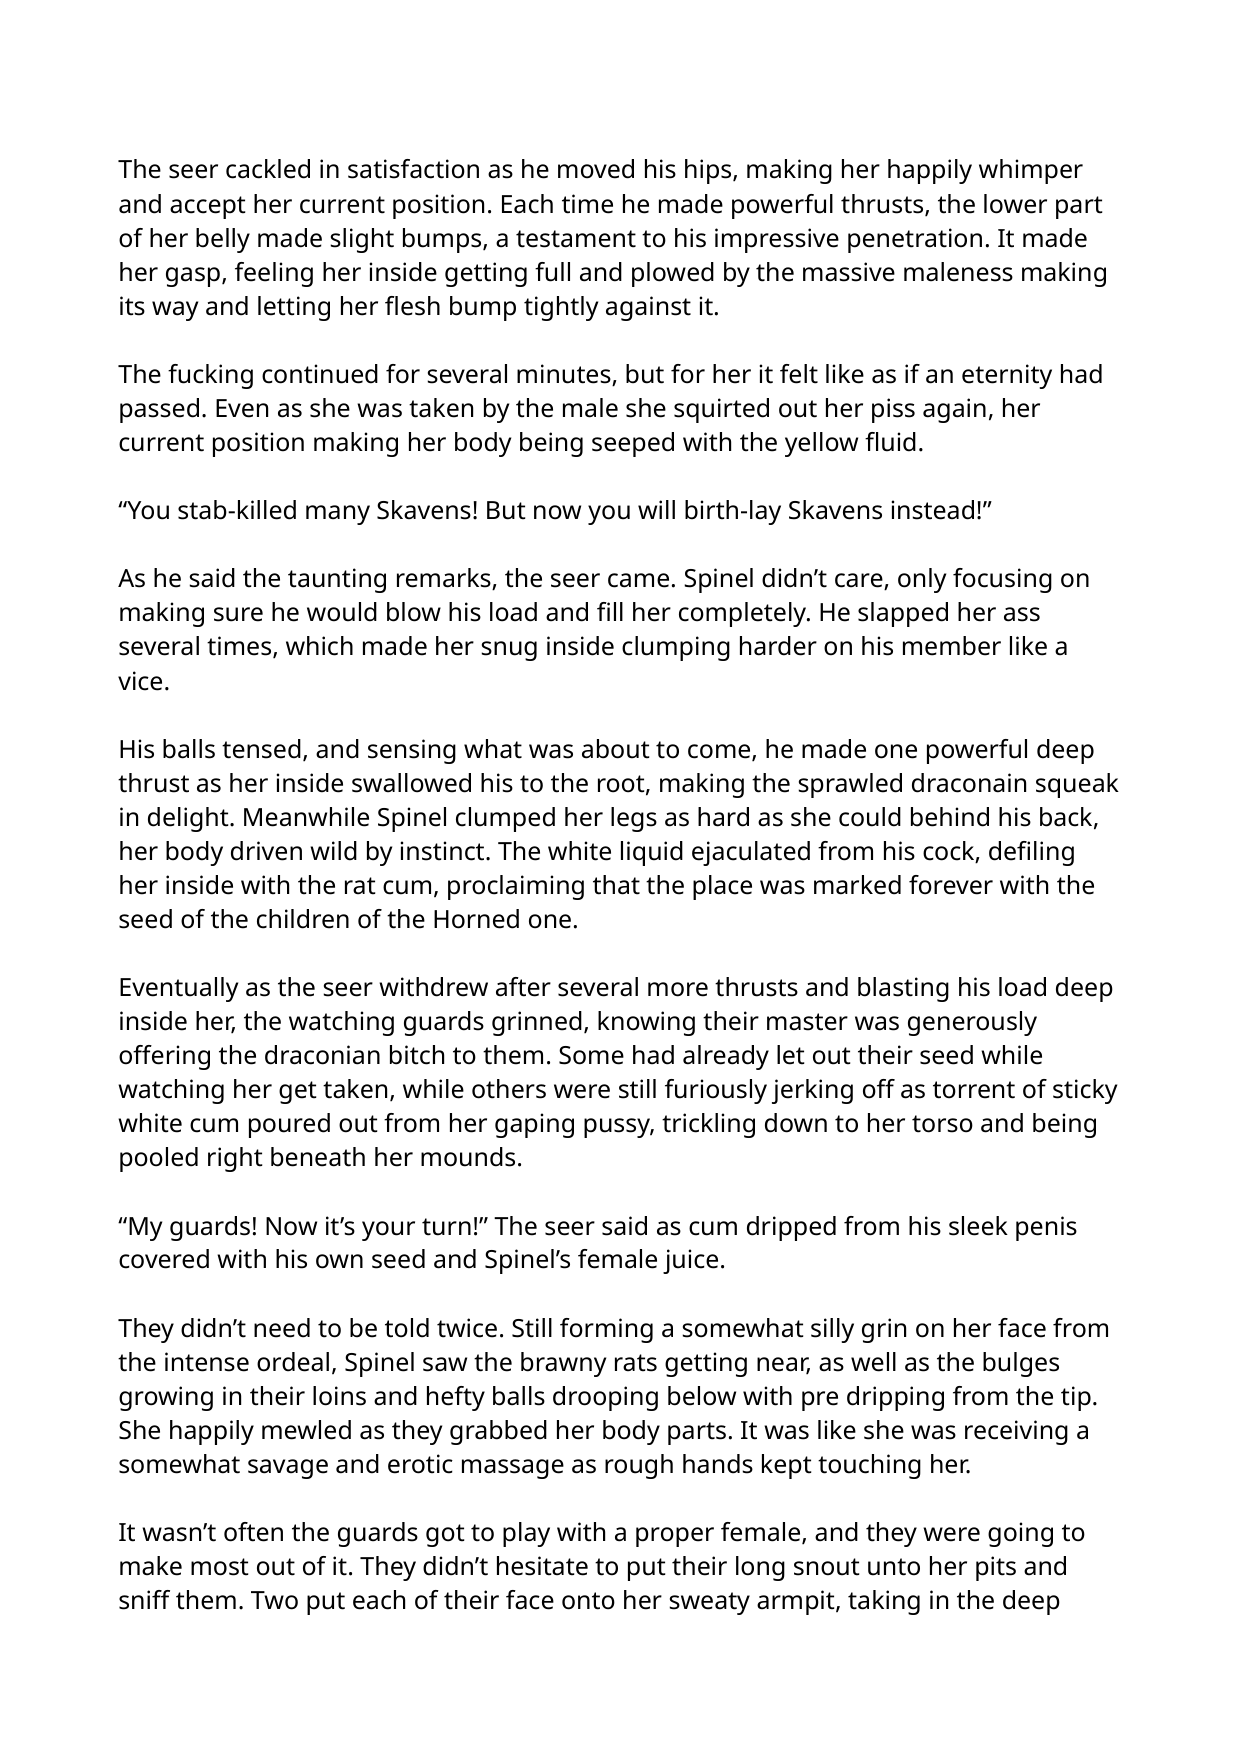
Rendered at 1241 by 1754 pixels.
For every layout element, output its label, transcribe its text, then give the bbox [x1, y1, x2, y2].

text His balls tensed, and sensing what was about to come, he made one powerful deep thrust as her inside swallowed his to the root, making the sprawled draconain squeak in delight. Meanwhile Spinel clumped her legs as hard as she could behind his back, her body driven wild by instinct. The white liquid ejaculated from his cock, defiling her inside with the rat cum, proclaiming that the place was marked forever with the seed of the children of the Horned one. [118, 731, 1122, 936]
text The seer cackled in satisfaction as he moved his hips, making her happily whimper and accept her current position. Each time he made powerful thrusts, the lower part of her belly made slight bumps, a testament to his impressive penetration. It made her gasp, feeling her inside getting full and plowed by the massive maleness making its way and letting her flesh bump tightly against it. [118, 152, 1122, 322]
text “My guards! Now it’s your turn!” The seer said as cum dripped from his sleek penis covered with his own seed and Spinel’s female juice. [118, 1208, 1122, 1276]
text Eventually as the seer withdrew after several more thrusts and blasting his load deep inside her, the watching guards grinned, knowing their master was generously offering the draconian bitch to them. Some had already let out their seed while watching her get taken, while others were still furiously jerking off as torrent of sticky white cum poured out from her gaping pussy, trickling down to her torso and being pooled right beneath her mounds. [118, 970, 1122, 1174]
text “You stab-killed many Skavens! But now you will birth-lay Skavens instead!” [118, 493, 1122, 527]
text They didn’t need to be told twice. Still forming a somewhat silly grin on her face from the intense ordeal, Spinel saw the brawny rats getting near, as well as the bulges growing in their loins and hefty balls drooping below with pre dripping from the tip. She happily mewled as they grabbed her body parts. It was like she was receiving a somewhat savage and erotic massage as rough hands kept touching her. [118, 1310, 1122, 1481]
text It wasn’t often the guards got to play with a proper female, and they were going to make most out of it. They didn’t hesitate to put their long snout unto her pits and sniff them. Two put each of their face onto her sweaty armpit, taking in the deep [118, 1515, 1122, 1617]
text As he said the taunting remarks, the seer came. Spinel didn’t care, only focusing on making sure he would blow his load and fill her completely. He slapped her ass several times, which made her snug inside clumping harder on his member like a vice. [118, 561, 1122, 697]
text The fucking continued for several minutes, but for her it felt like as if an eternity had passed. Even as she was taken by the male she squirted out her piss again, her current position making her body being seeped with the yellow fluid. [118, 357, 1122, 459]
